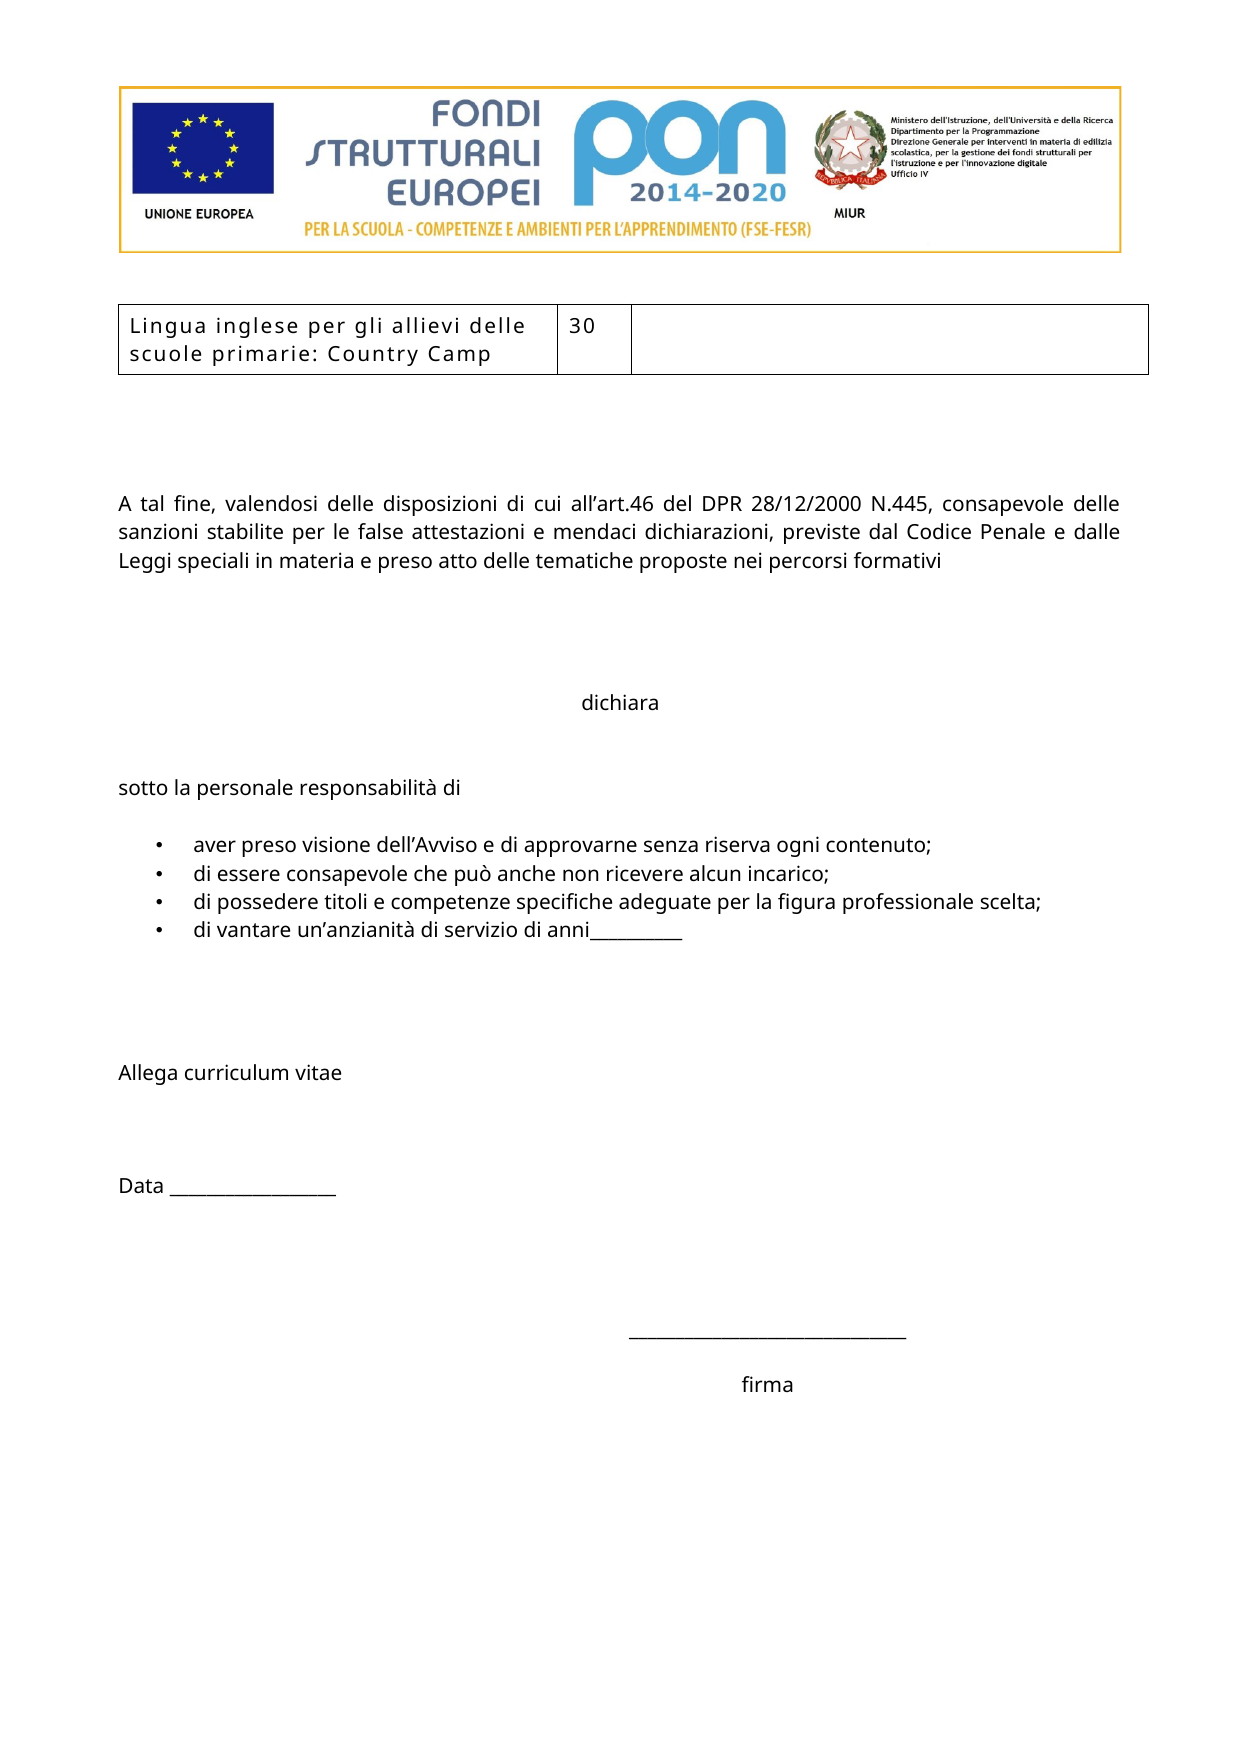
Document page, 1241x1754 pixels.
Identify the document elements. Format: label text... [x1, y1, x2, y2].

list aver preso visione dell’Avviso e di approvarne senza riserva ogni contenuto; [156, 830, 1122, 859]
table_cell [632, 305, 1148, 374]
text dichiara [118, 688, 1122, 717]
text firma [339, 1371, 1122, 1399]
list di vantare un’anzianità di servizio di anni__________ [156, 916, 1122, 944]
picture [119, 86, 1122, 253]
text ______________________________ [339, 1314, 1122, 1342]
table_cell 30 [558, 305, 631, 374]
list di essere consapevole che può anche non ricevere alcun incarico; [156, 859, 1122, 887]
table_cell Lingua inglese per gli allievi delle scuole primarie: Country Camp [119, 305, 557, 374]
text Allega curriculum vitae [118, 1058, 1122, 1086]
text A tal fine, valendosi delle disposizioni di cui all’art.46 del DPR 28/12/2000 N.445, consapevole delle sanzioni stabilite per le false attestazioni e mendaci dichiarazioni, previste dal Codice Penale e dalle Leggi speciali in materia e preso atto delle tematiche proposte nei percorsi formativi [118, 489, 1122, 574]
text Data __________________ [118, 1172, 1122, 1200]
text sotto la personale responsabilità di [118, 773, 1122, 802]
list di possedere titoli e competenze specifiche adeguate per la figura professionale scelta; [156, 887, 1122, 916]
